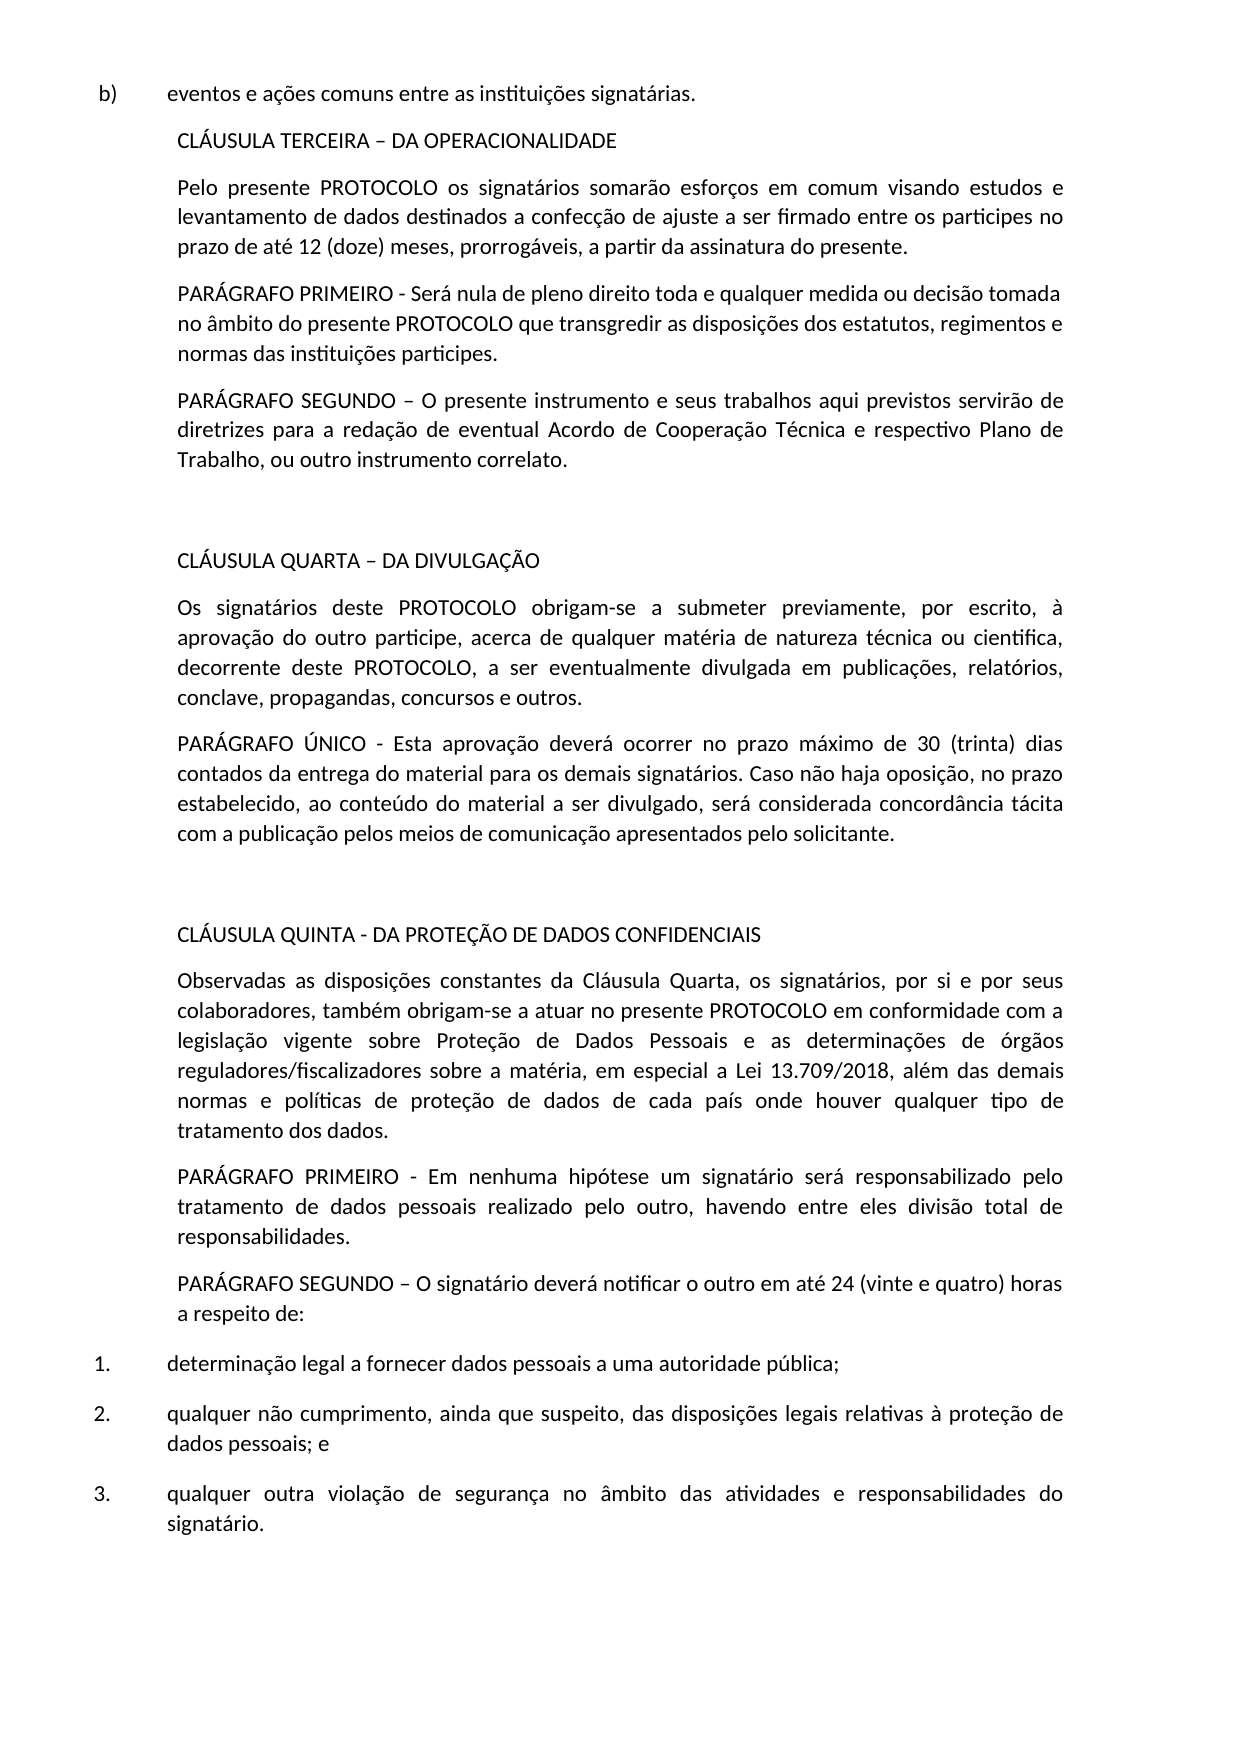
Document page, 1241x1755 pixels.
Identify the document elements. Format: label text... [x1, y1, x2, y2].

text PARÁGRAFO SEGUNDO – O signatário deverá notificar o outro em até 24 (vinte e quatro) horas a respeito de: [177, 1269, 1065, 1327]
text Os signatários deste PROTOCOLO obrigam-se a submeter previamente, por escrito, à aprovação do outro participe, acerca de qualquer matéria de natureza técnica ou cientifica, decorrente deste PROTOCOLO, a ser eventualmente divulgada em publicações, relatórios, conclave, propagandas, concursos e outros. [177, 593, 1065, 711]
list determinação legal a fornecer dados pessoais a uma autoridade pública; [93, 1349, 1065, 1377]
list eventos e ações comuns entre as instituições signatárias. [98, 79, 1065, 107]
text CLÁUSULA TERCEIRA – DA OPERACIONALIDADE [177, 126, 1065, 154]
text CLÁUSULA QUARTA – DA DIVULGAÇÃO [177, 546, 1065, 574]
text CLÁUSULA QUINTA - DA PROTEÇÃO DE DADOS CONFIDENCIAIS [177, 920, 1065, 948]
text PARÁGRAFO PRIMEIRO - Em nenhuma hipótese um signatário será responsabilizado pelo tratamento de dados pessoais realizado pelo outro, havendo entre eles divisão total de responsabilidades. [177, 1162, 1065, 1250]
text PARÁGRAFO ÚNICO - Esta aprovação deverá ocorrer no prazo máximo de 30 (trinta) dias contados da entrega do material para os demais signatários. Caso não haja oposição, no prazo estabelecido, ao conteúdo do material a ser divulgado, será considerada concordância tácita com a publicação pelos meios de comunicação apresentados pelo solicitante. [177, 729, 1065, 847]
text PARÁGRAFO PRIMEIRO - Será nula de pleno direito toda e qualquer medida ou decisão tomada no âmbito do presente PROTOCOLO que transgredir as disposições dos estatutos, regimentos e normas das instituições participes. [177, 279, 1065, 367]
text PARÁGRAFO SEGUNDO – O presente instrumento e seus trabalhos aqui previstos servirão de diretrizes para a redação de eventual Acordo de Cooperação Técnica e respectivo Plano de Trabalho, ou outro instrumento correlato. [177, 386, 1065, 473]
text Pelo presente PROTOCOLO os signatários somarão esforços em comum visando estudos e levantamento de dados destinados a confecção de ajuste a ser firmado entre os participes no prazo de até 12 (doze) meses, prorrogáveis, a partir da assinatura do presente. [177, 173, 1065, 260]
list qualquer não cumprimento, ainda que suspeito, das disposições legais relativas à proteção de dados pessoais; e [93, 1399, 1065, 1457]
list qualquer outra violação de segurança no âmbito das atividades e responsabilidades do signatário. [93, 1479, 1065, 1537]
text Observadas as disposições constantes da Cláusula Quarta, os signatários, por si e por seus colaboradores, também obrigam-se a atuar no presente PROTOCOLO em conformidade com a legislação vigente sobre Proteção de Dados Pessoais e as determinações de órgãos reguladores/fiscalizadores sobre a matéria, em especial a Lei 13.709/2018, além das demais normas e políticas de proteção de dados de cada país onde houver qualquer tipo de tratamento dos dados. [177, 966, 1065, 1144]
